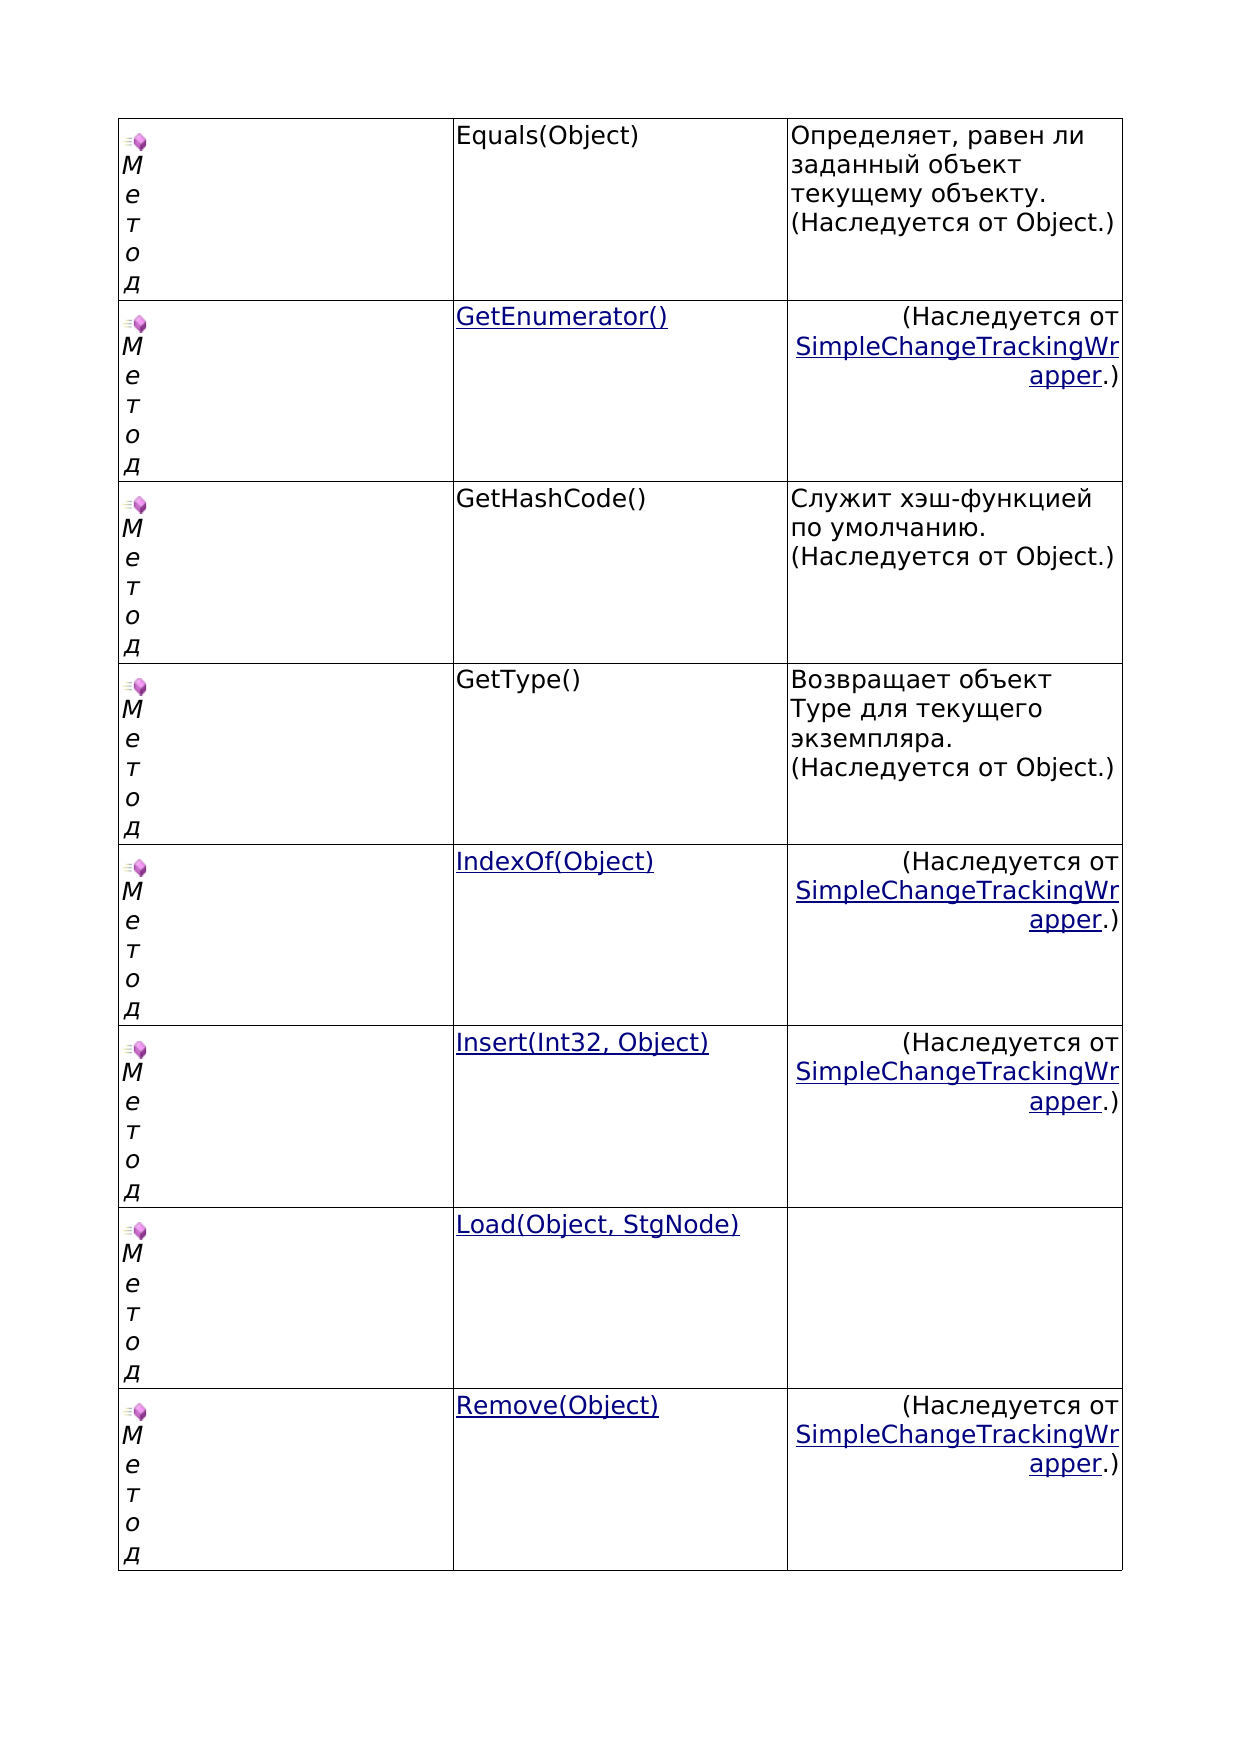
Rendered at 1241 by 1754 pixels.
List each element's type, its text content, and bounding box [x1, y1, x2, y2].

table_cell Equals(Object) [454, 119, 787, 299]
table_cell (Наследуется от SimpleChangeTrackingWrapper.) [788, 1389, 1122, 1570]
picture [121, 859, 147, 877]
table_cell Remove(Object) [454, 1389, 787, 1570]
picture [121, 133, 147, 151]
table_cell [119, 1208, 453, 1388]
table_cell (Наследуется от SimpleChangeTrackingWrapper.) [788, 301, 1122, 481]
table_cell Insert(Int32, Object) [454, 1026, 787, 1207]
picture [121, 315, 147, 333]
table_cell GetType() [454, 664, 787, 844]
picture [121, 1403, 147, 1421]
table_cell [119, 845, 453, 1025]
table_cell [119, 664, 453, 844]
table_cell [788, 1208, 1122, 1388]
table_cell [119, 1389, 453, 1570]
table_cell Определяет, равен ли заданный объект текущему объекту. (Наследуется от Object.) [788, 119, 1122, 299]
table_cell (Наследуется от SimpleChangeTrackingWrapper.) [788, 845, 1122, 1025]
table_cell Возвращает объект Type для текущего экземпляра. (Наследуется от Object.) [788, 664, 1122, 844]
table_cell [119, 301, 453, 481]
table_cell Load(Object, StgNode) [454, 1208, 787, 1388]
table_cell [119, 1026, 453, 1207]
table_cell GetHashCode() [454, 482, 787, 662]
table_cell IndexOf(Object) [454, 845, 787, 1025]
picture [121, 678, 147, 696]
picture [121, 1222, 147, 1240]
table_cell [119, 482, 453, 662]
table_cell [119, 119, 453, 299]
table_cell GetEnumerator() [454, 301, 787, 481]
table_cell (Наследуется от SimpleChangeTrackingWrapper.) [788, 1026, 1122, 1207]
picture [121, 1041, 147, 1059]
picture [121, 496, 147, 514]
table_cell Служит хэш-функцией по умолчанию. (Наследуется от Object.) [788, 482, 1122, 662]
